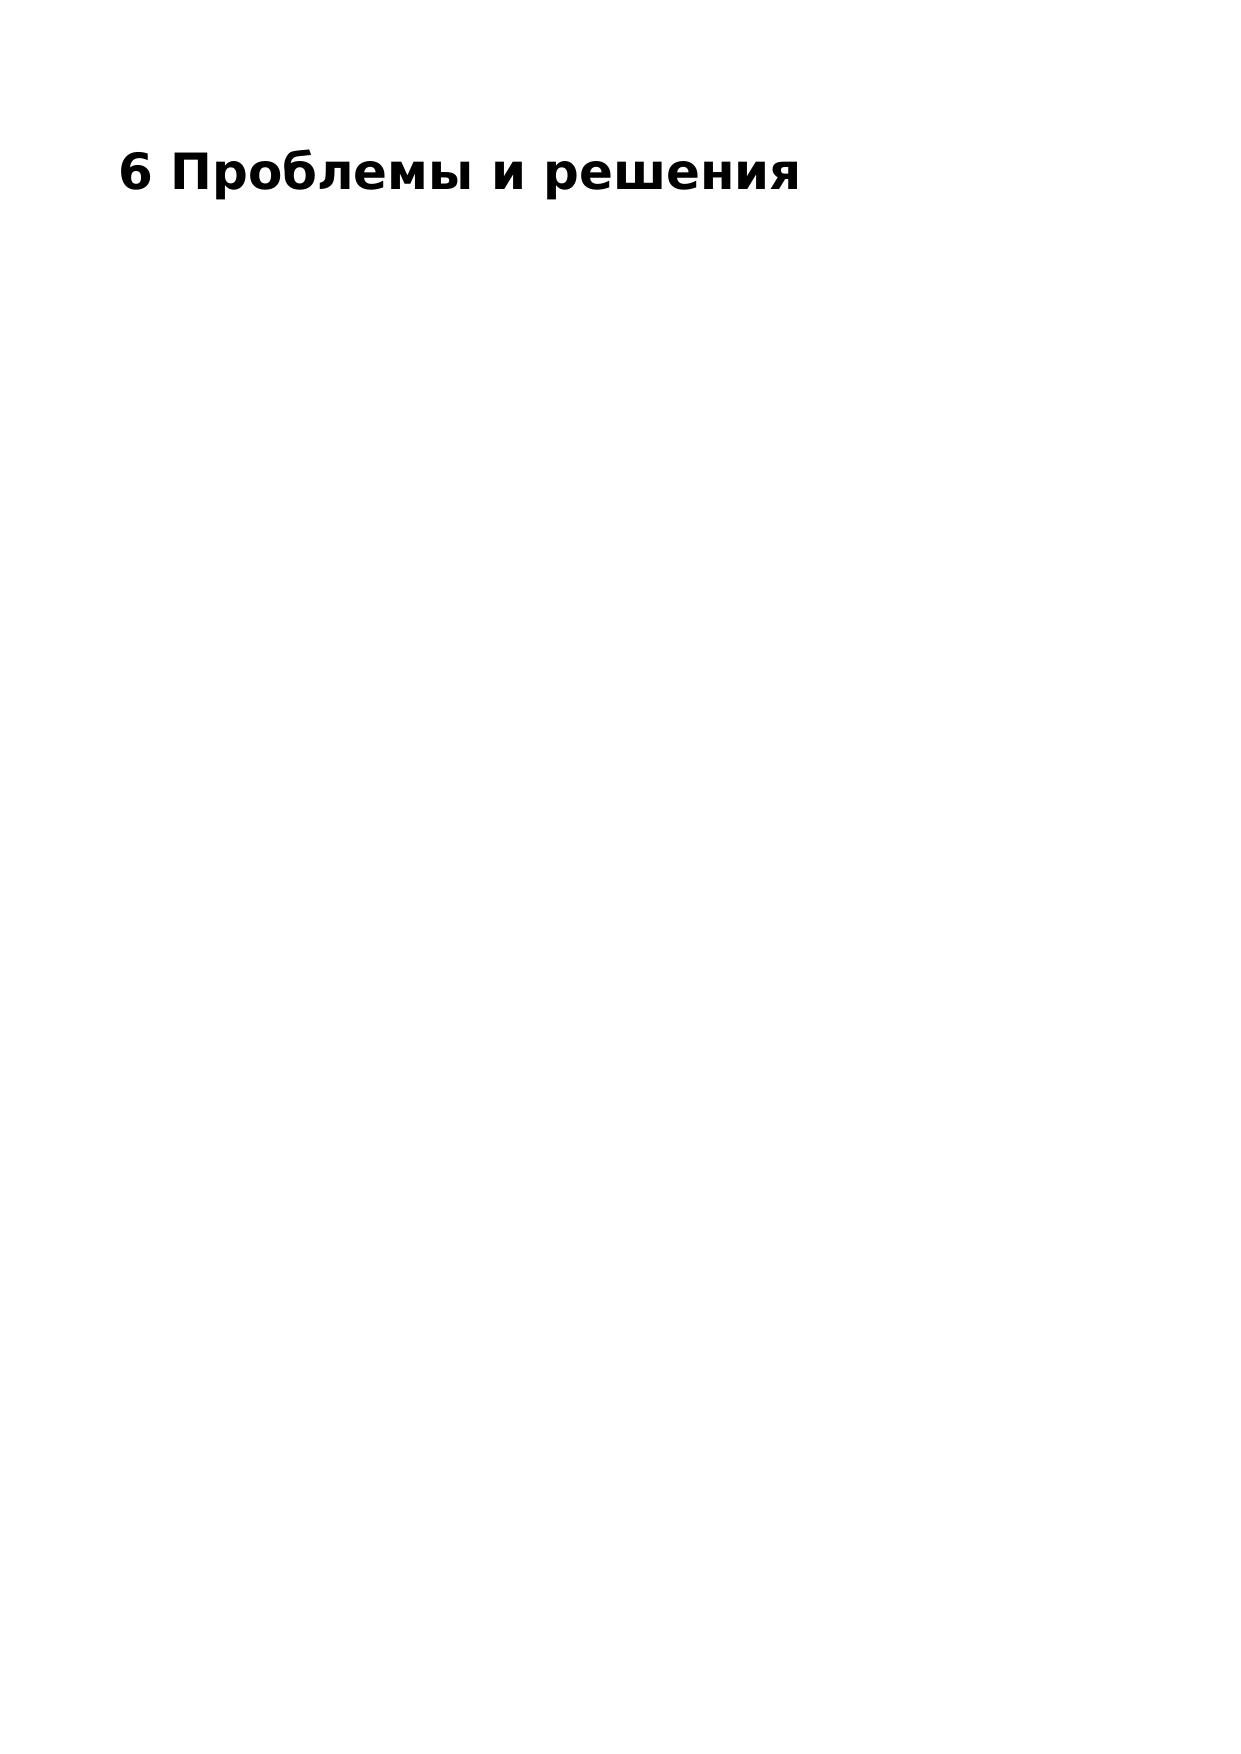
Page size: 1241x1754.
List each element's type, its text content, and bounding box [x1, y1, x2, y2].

subtitle 6 Проблемы и решения [118, 143, 1122, 201]
